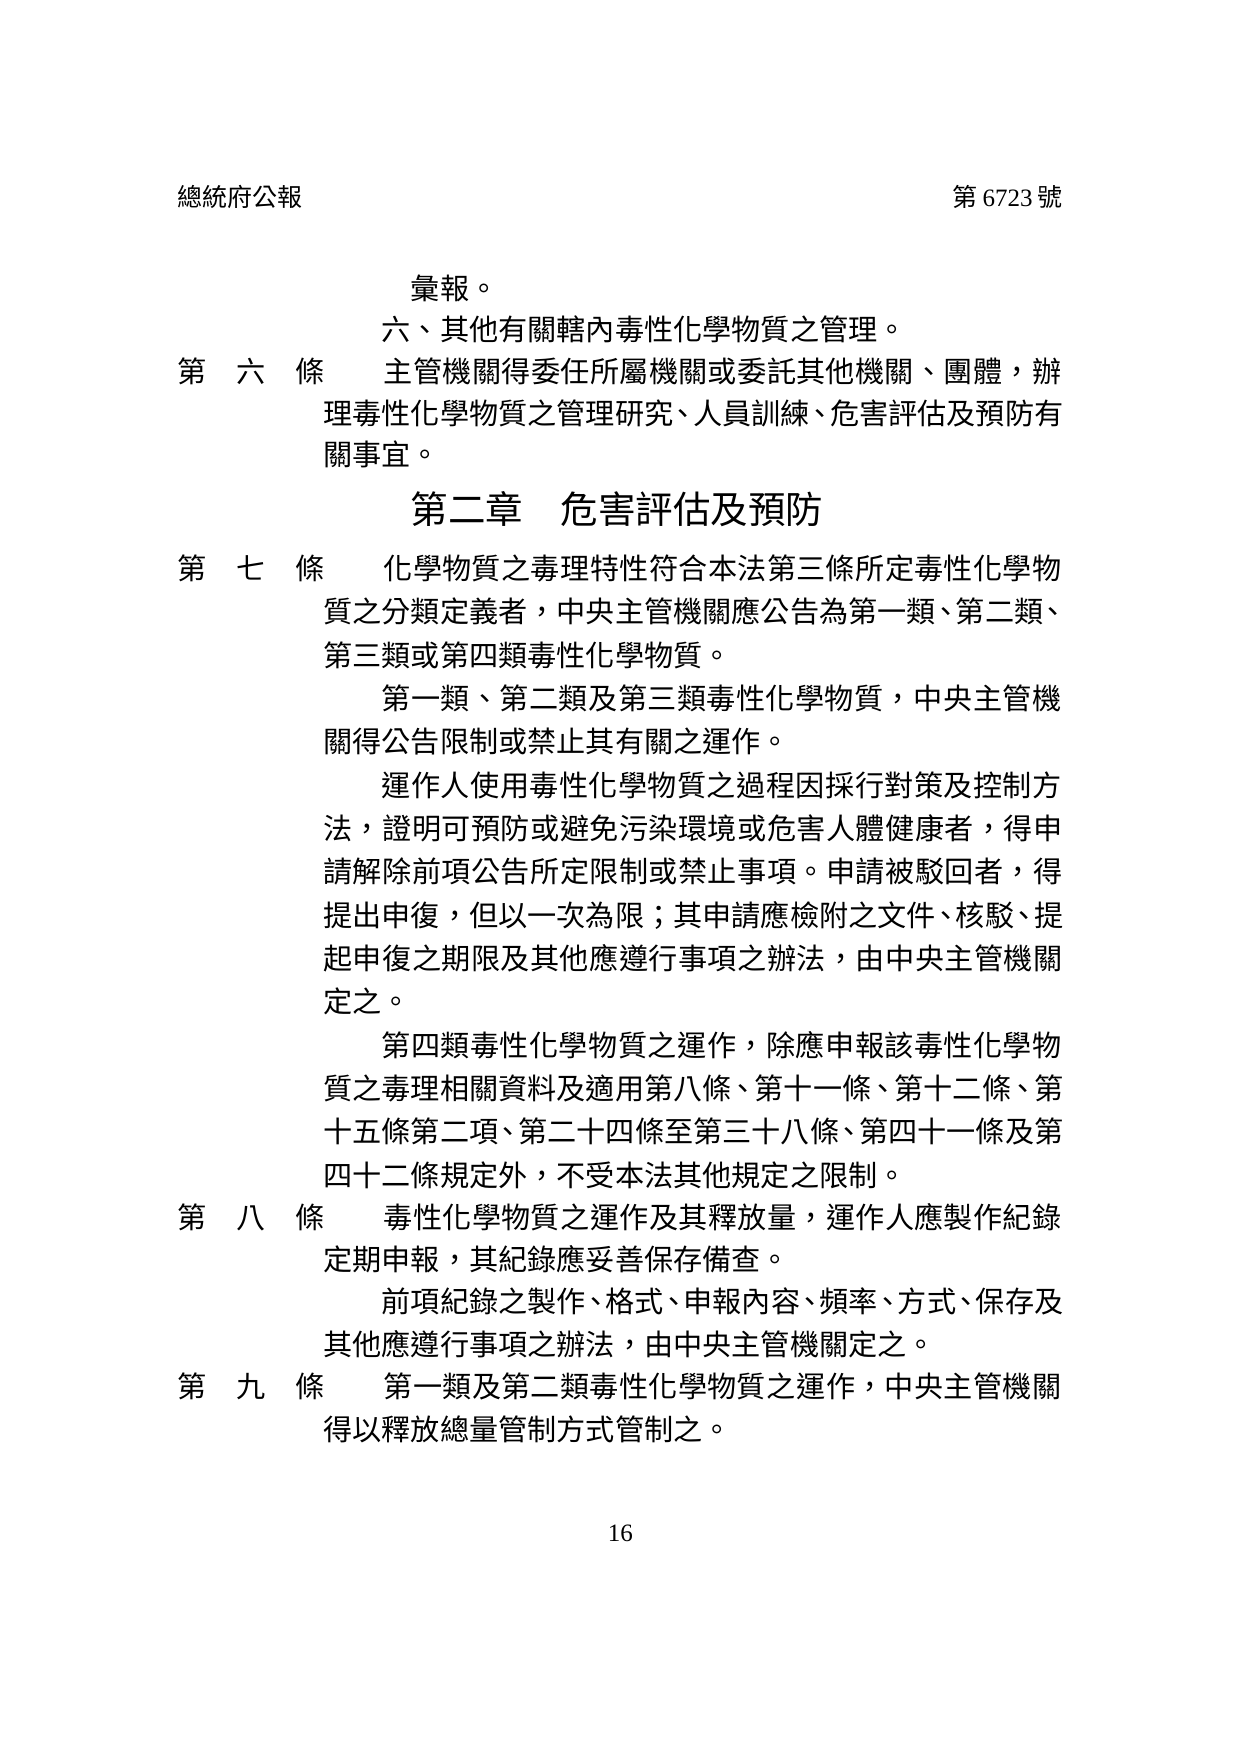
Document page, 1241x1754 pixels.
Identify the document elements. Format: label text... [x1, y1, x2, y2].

text 彙報。 [381, 266, 1063, 307]
text 第一類、第二類及第三類毒性化學物質，中央主管機關得公告限制或禁止其有關之運作。 [323, 675, 1063, 762]
text 第二章 危害評估及預防 [411, 487, 1063, 532]
text 前項紀錄之製作、格式、申報內容、頻率、方式、保存及其他應遵行事項之辦法，由中央主管機關定之。 [323, 1278, 1063, 1364]
text 第 七 條 化學物質之毒理特性符合本法第三條所定毒性化學物質之分類定義者，中央主管機關應公告為第一類、第二類、第三類或第四類毒性化學物質。 [177, 545, 1063, 675]
text 第 八 條 毒性化學物質之運作及其釋放量，運作人應製作紀錄定期申報，其紀錄應妥善保存備查。 [177, 1195, 1063, 1278]
text 第 六 條 主管機關得委任所屬機關或委託其他機關、團體，辦理毒性化學物質之管理研究、人員訓練、危害評估及預防有關事宜。 [177, 349, 1063, 474]
text 第四類毒性化學物質之運作，除應申報該毒性化學物質之毒理相關資料及適用第八條、第十一條、第十二條、第十五條第二項、第二十四條至第三十八條、第四十一條及第四十二條規定外，不受本法其他規定之限制。 [323, 1022, 1063, 1195]
text 第 九 條 第一類及第二類毒性化學物質之運作，中央主管機關得以釋放總量管制方式管制之。 [177, 1364, 1063, 1449]
text 運作人使用毒性化學物質之過程因採行對策及控制方法，證明可預防或避免污染環境或危害人體健康者，得申請解除前項公告所定限制或禁止事項。申請被駁回者，得提出申復，但以一次為限；其申請應檢附之文件、核駁、提起申復之期限及其他應遵行事項之辦法，由中央主管機關定之。 [323, 762, 1063, 1022]
text 六、其他有關轄內毒性化學物質之管理。 [381, 307, 1063, 349]
